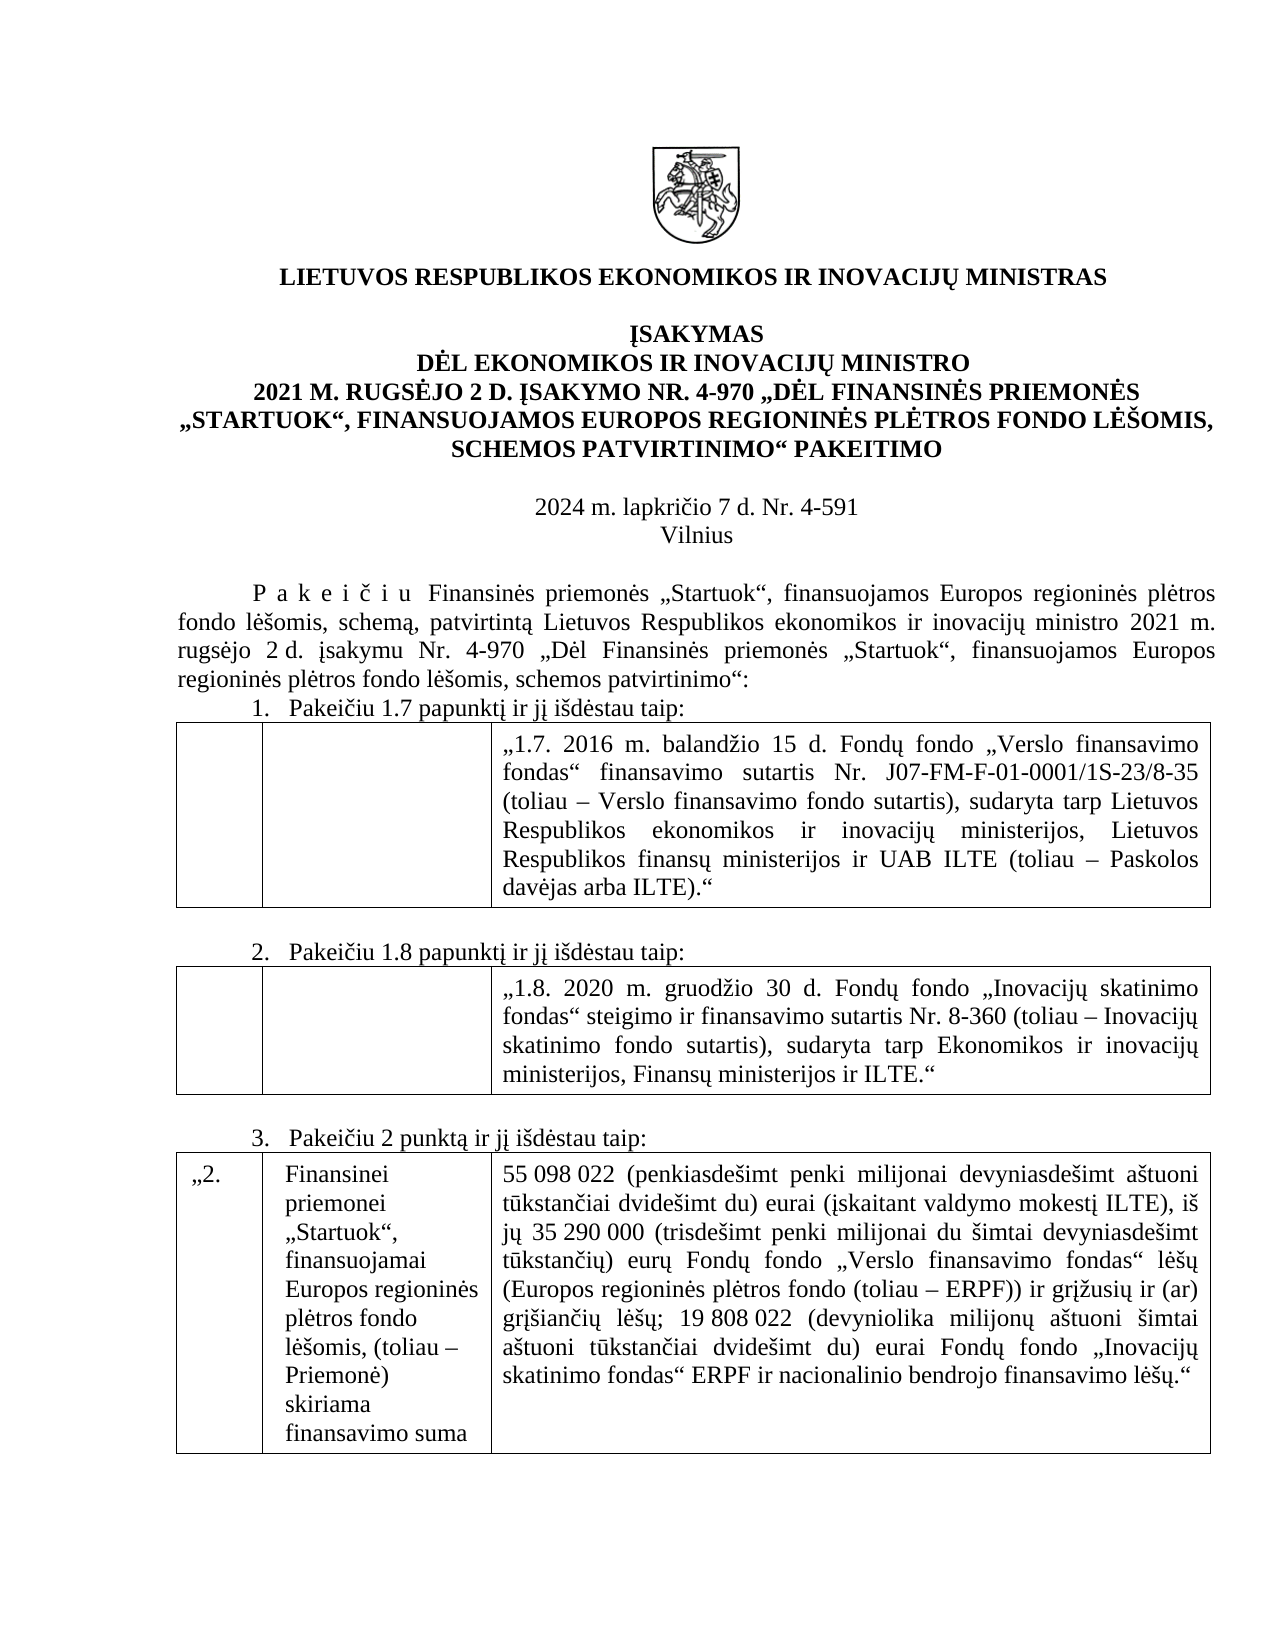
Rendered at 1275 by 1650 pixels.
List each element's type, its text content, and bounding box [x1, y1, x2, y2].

text 3. Pakeičiu 2 punktą ir jį išdėstau taip: [251, 1123, 1216, 1152]
text 1. Pakeičiu 1.7 papunktį ir jį išdėstau taip: [251, 693, 1216, 722]
table_header [263, 723, 491, 907]
text įsakymas [177, 319, 1216, 348]
text Vilnius [177, 521, 1216, 549]
table_header „1.7. 2016 m. balandžio 15 d. Fondų fondo „Verslo finansavimo fondas“ finansavimo sutartis Nr. J07-FM-F-01-0001/1S-23/8-35 (toliau – Verslo finansavimo fondo sutartis), sudaryta tarp Lietuvos Respublikos ekonomikos ir inovacijų ministerijos, Lietuvos Respublikos finansų ministerijos ir UAB ILTE (toliau – Paskolos davėjas arba ILTE).“ [492, 723, 1210, 907]
table_header „1.8. 2020 m. gruodžio 30 d. Fondų fondo „Inovacijų skatinimo fondas“ steigimo ir finansavimo sutartis Nr. 8-360 (toliau – Inovacijų skatinimo fondo sutartis), sudaryta tarp Ekonomikos ir inovacijų ministerijos, Finansų ministerijos ir ILTE.“ [492, 967, 1210, 1094]
text LIETUVOS RESPUBLIKOS Ekonomikos ir inovacijų MINISTRAS [177, 259, 1216, 291]
table_header 55 098 022 (penkiasdešimt penki milijonai devyniasdešimt aštuoni tūkstančiai dvidešimt du) eurai (įskaitant valdymo mokestį ILTE), iš jų 35 290 000 (trisdešimt penki milijonai du šimtai devyniasdešimt tūkstančių) eurų Fondų fondo „Verslo finansavimo fondas“ lėšų (Europos regioninės plėtros fondo (toliau – ERPF)) ir grįžusių ir (ar) grįšiančių lėšų; 19 808 022 (devyniolika milijonų aštuoni šimtai aštuoni tūkstančiai dvidešimt du) eurai Fondų fondo „Inovacijų skatinimo fondas“ ERPF ir nacionalinio bendrojo finansavimo lėšų.“ [492, 1153, 1210, 1453]
table_header Finansinei priemonei „Startuok“, finansuojamai Europos regioninės plėtros fondo lėšomis, (toliau – Priemonė) skiriama finansavimo suma [263, 1153, 491, 1453]
text Dėl EKONOMIKOS IR INOVACIJŲ MINISTRO [177, 348, 1216, 377]
table_header „2. [177, 1153, 262, 1453]
text P a k e i č i u Finansinės priemonės „Startuok“, finansuojamos Europos regioninės plėtros fondo lėšomis, schemą, patvirtintą Lietuvos Respublikos ekonomikos ir inovacijų ministro 2021 m. rugsėjo 2 d. įsakymu Nr. 4-970 „Dėl Finansinės priemonės „Startuok“, finansuojamos Europos regioninės plėtros fondo lėšomis, schemos patvirtinimo“: [177, 578, 1216, 693]
text 2021 m. rugsėjo 2 d. ĮSAKYMO Nr. 4-970 „DĖL finansinės priemonės „STARTUOK“, FINANSUOJAMOS EUROPOS REGIONINĖS PLĖTROS FONDO LĖŠOMIS, schemos patvirtinimo“ Pakeitimo [177, 377, 1216, 463]
table_header [177, 967, 262, 1094]
table_header [177, 723, 262, 907]
table_header [263, 967, 491, 1094]
text 2. Pakeičiu 1.8 papunktį ir jį išdėstau taip: [251, 937, 1216, 966]
text 2024 m. lapkričio 7 d. Nr. 4-591 [177, 492, 1216, 521]
